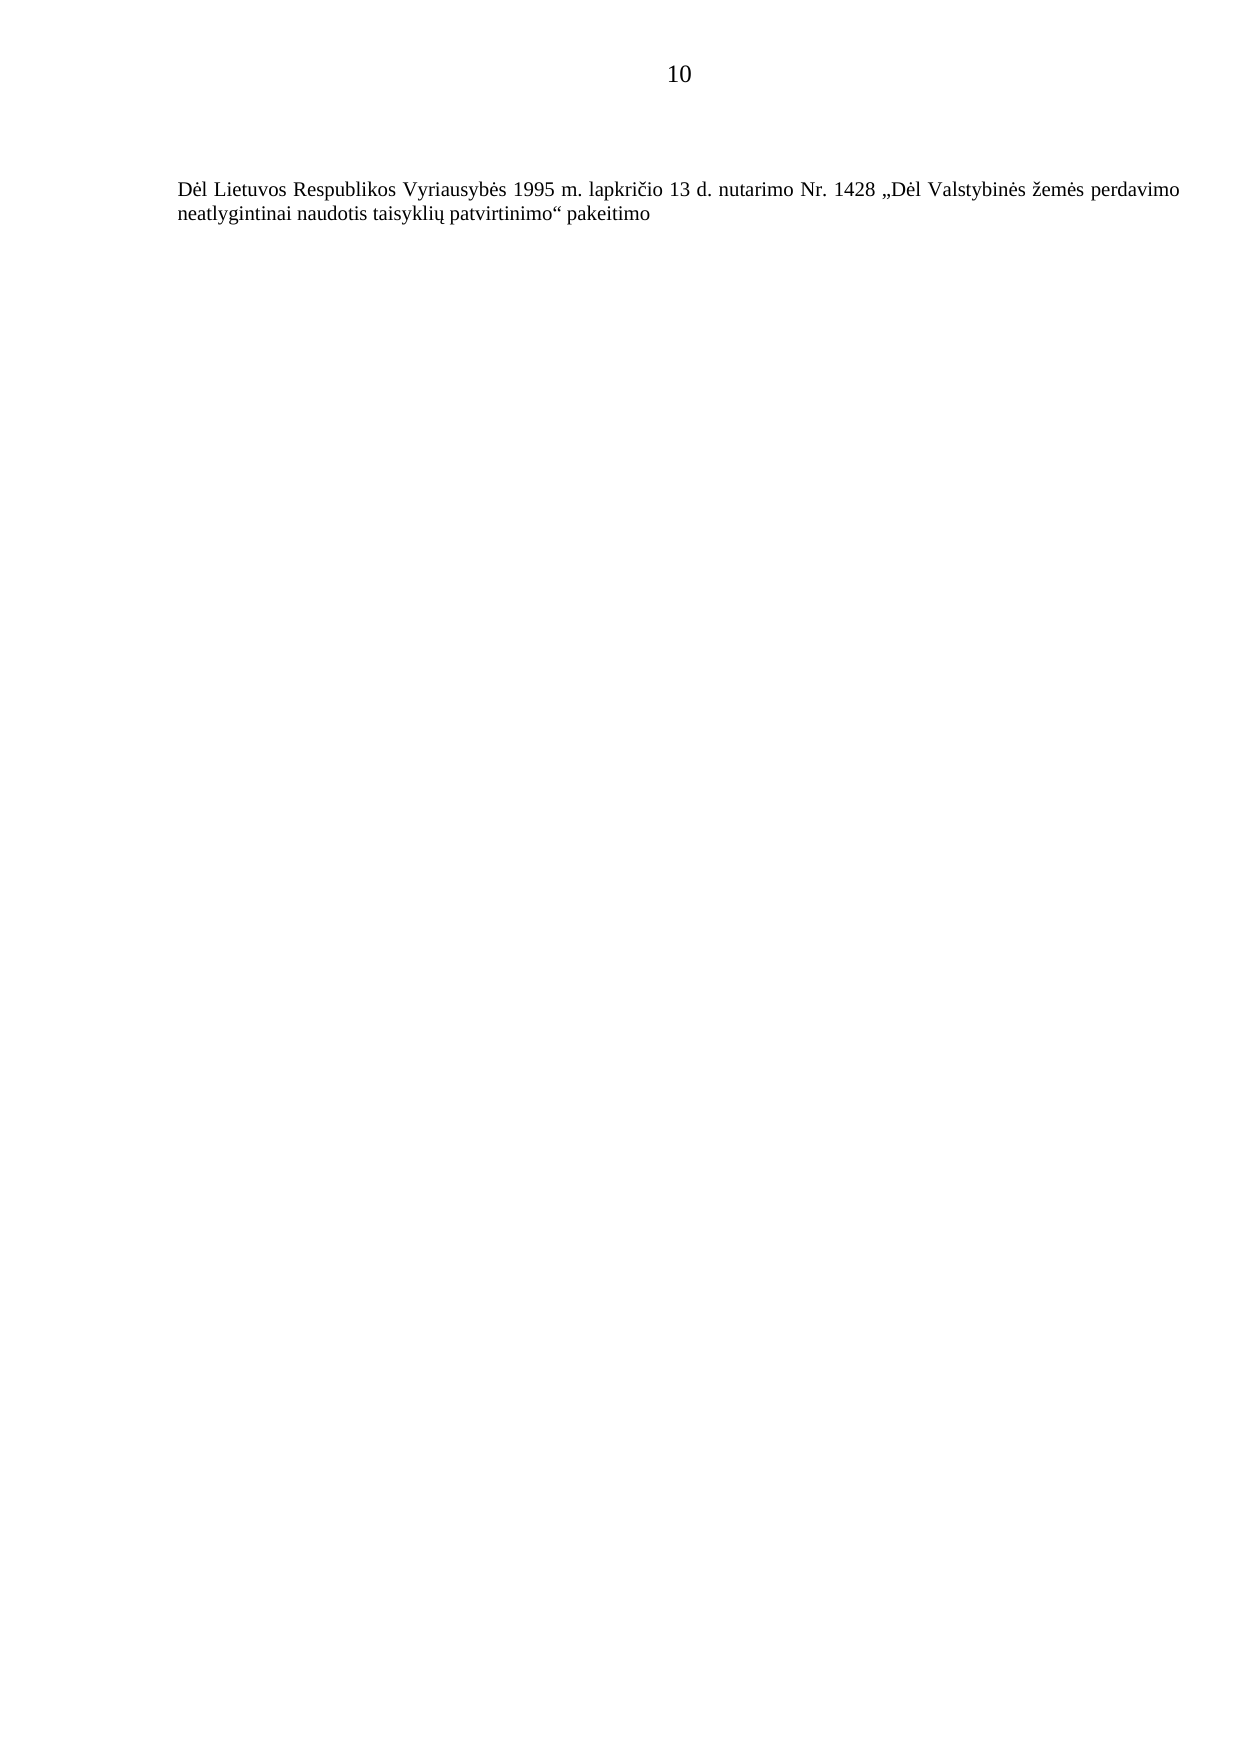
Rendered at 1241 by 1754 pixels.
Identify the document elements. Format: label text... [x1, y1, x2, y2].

text Dėl Lietuvos Respublikos Vyriausybės 1995 m. lapkričio 13 d. nutarimo Nr. 1428 „Dėl Valstybinės žemės perdavimo neatlygintinai naudotis taisyklių patvirtinimo“ pakeitimo [177, 177, 1181, 225]
